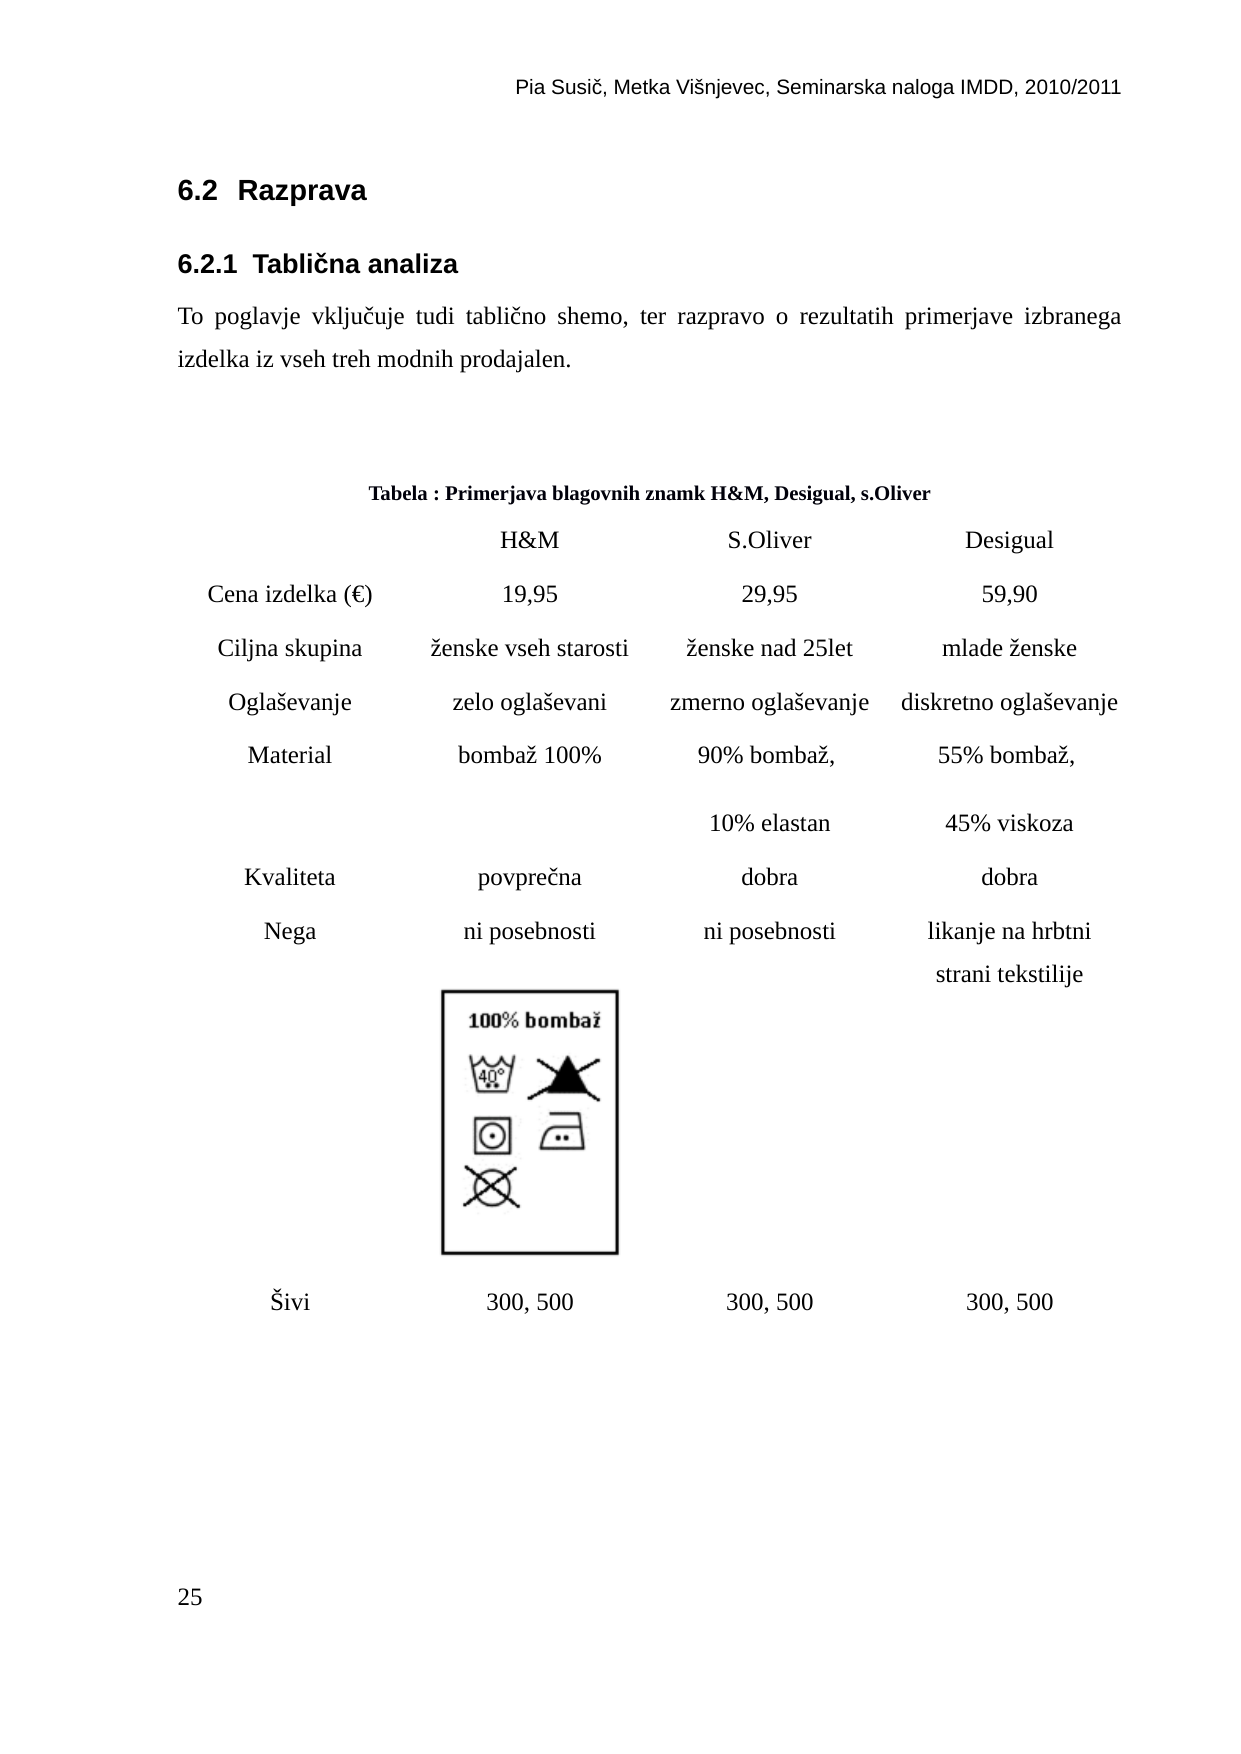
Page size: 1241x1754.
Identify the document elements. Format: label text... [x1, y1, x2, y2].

table_cell dobra [650, 862, 889, 916]
subtitle Razprava [177, 173, 1122, 206]
subtitle Tablična analiza [177, 248, 1122, 279]
table_header H&M [410, 525, 649, 579]
table_cell povprečna [410, 862, 649, 916]
table_cell 300, 500 [890, 1287, 1129, 1341]
table_cell bombaž 100% [410, 740, 649, 862]
table_header S.Oliver [650, 525, 889, 579]
table_cell ženske vseh starosti [410, 633, 649, 687]
table_cell Oglaševanje [170, 687, 410, 740]
table_cell 55% bombaž, 45% viskoza [890, 740, 1129, 862]
table_cell ženske nad 25let [650, 633, 889, 687]
table_cell Material [170, 740, 410, 862]
table_cell Kvaliteta [170, 862, 410, 916]
text Tabela : Primerjava blagovnih znamk H&M, Desigual, s.Oliver [177, 481, 1122, 504]
table_cell 59,90 [890, 579, 1129, 633]
table_cell 19,95 [410, 579, 649, 633]
table_header Desigual [890, 525, 1129, 579]
table_cell 29,95 [650, 579, 889, 633]
table_cell 300, 500 [650, 1287, 889, 1341]
table_cell zmerno oglaševanje [650, 687, 889, 740]
table_cell ni posebnosti [650, 916, 889, 1287]
table_cell 90% bombaž, 10% elastan [650, 740, 889, 862]
table_cell Nega [170, 916, 410, 1287]
text To poglavje vključuje tudi tablično shemo, ter razpravo o rezultatih primerjave izbranega izdelka iz vseh treh modnih prodajalen. [177, 301, 1122, 373]
table_cell Ciljna skupina [170, 633, 410, 687]
table_cell diskretno oglaševanje [890, 687, 1129, 740]
table_cell Šivi [170, 1287, 410, 1341]
table_cell mlade ženske [890, 633, 1129, 687]
table_cell zelo oglaševani [410, 687, 649, 740]
table_cell 300, 500 [410, 1287, 649, 1341]
table_cell likanje na hrbtni strani tekstilije [890, 916, 1129, 1287]
table_cell ni posebnosti [410, 916, 649, 1287]
table_header [170, 525, 410, 579]
table_cell Cena izdelka (€) [170, 579, 410, 633]
table_cell dobra [890, 862, 1129, 916]
